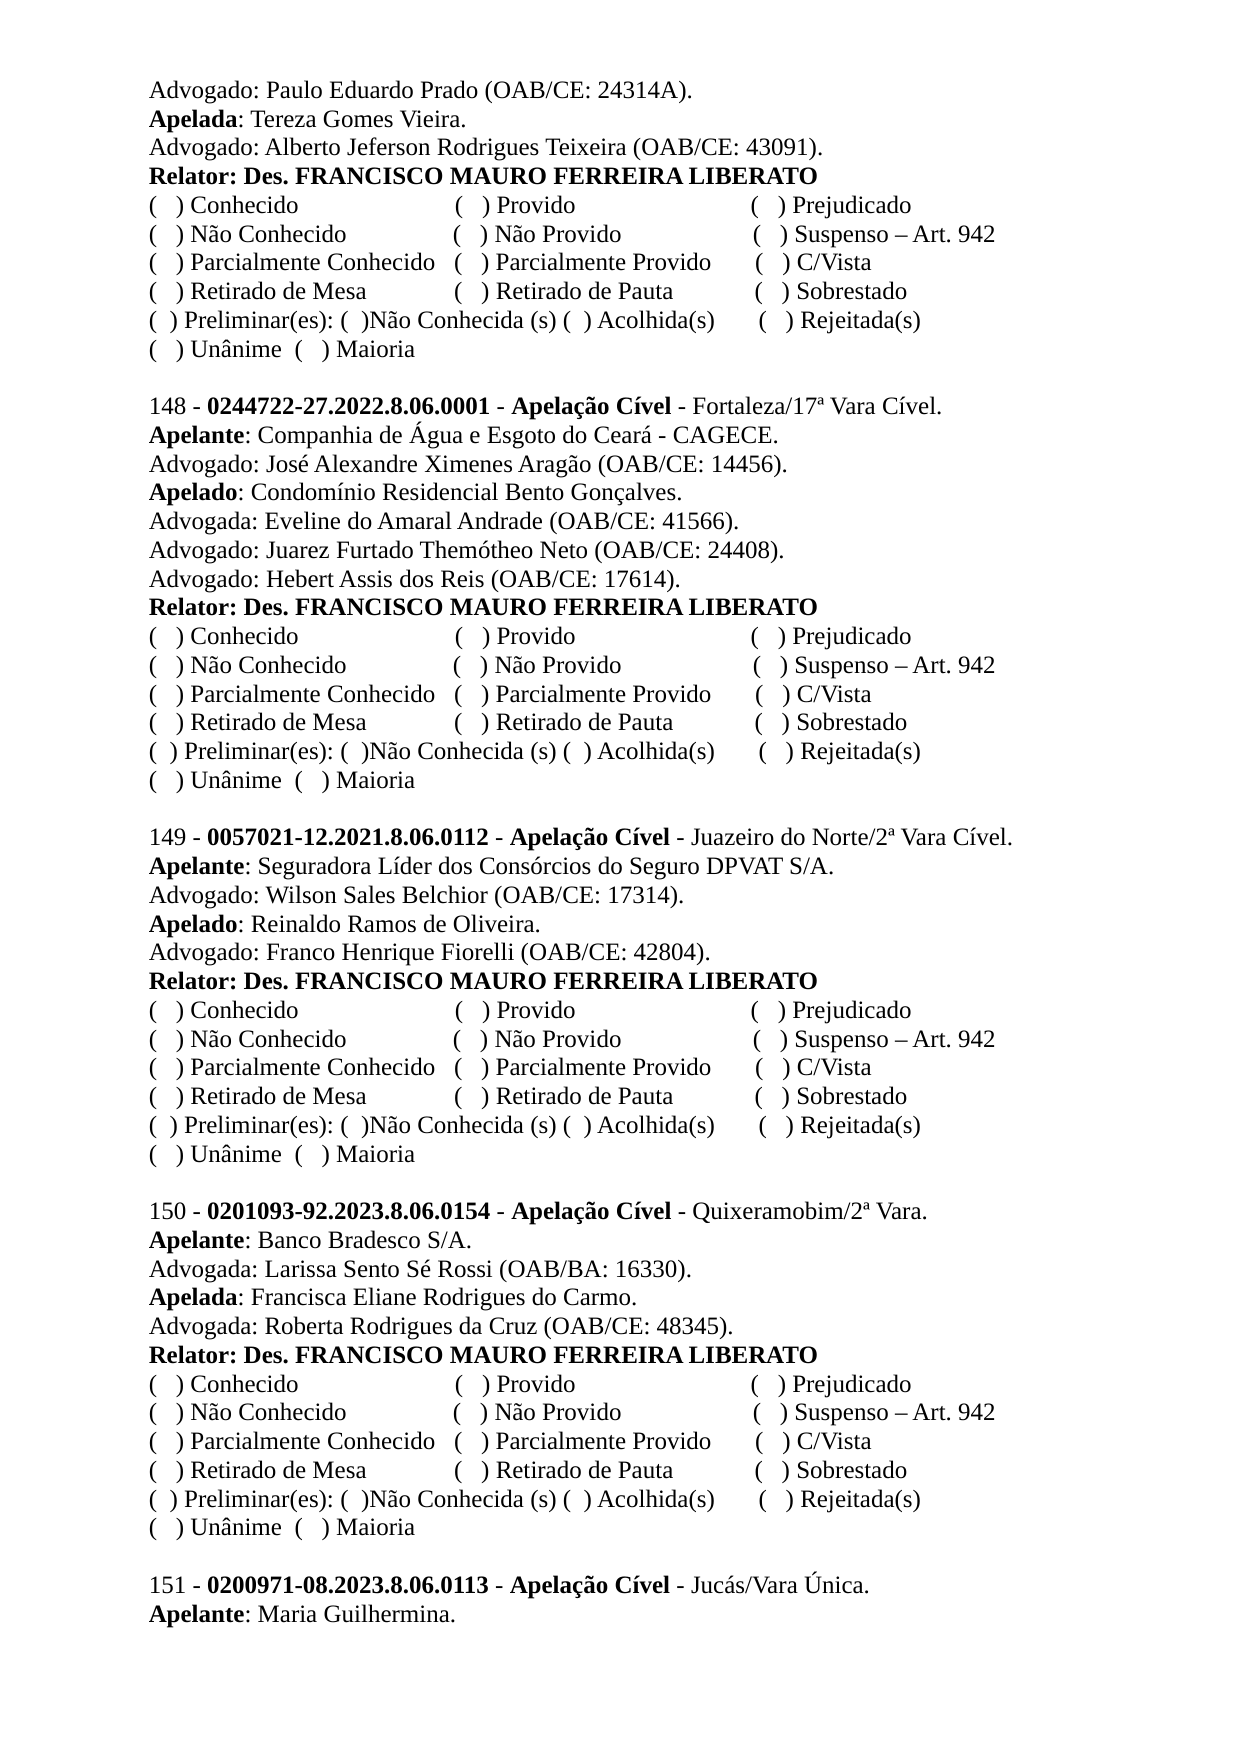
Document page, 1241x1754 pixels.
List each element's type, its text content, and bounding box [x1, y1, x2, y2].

text Apelante: Maria Guilhermina. [148, 1599, 1141, 1627]
text Advogado: Alberto Jeferson Rodrigues Teixeira (OAB/CE: 43091). [148, 132, 1141, 161]
text ( ) Conhecido ( ) Provido ( ) Prejudicado [148, 190, 1141, 219]
text ( ) Não Conhecido ( ) Não Provido ( ) Suspenso – Art. 942 [148, 1024, 1158, 1052]
text ( ) Unânime ( ) Maioria [148, 1139, 1158, 1167]
text Apelada: Francisca Eliane Rodrigues do Carmo. [148, 1282, 1141, 1311]
text Advogado: Hebert Assis dos Reis (OAB/CE: 17614). [148, 564, 1141, 592]
text ( ) Parcialmente Conhecido ( ) Parcialmente Provido ( ) C/Vista [148, 1426, 1158, 1455]
text Advogada: Larissa Sento Sé Rossi (OAB/BA: 16330). [148, 1254, 1141, 1282]
text 150 - 0201093-92.2023.8.06.0154 - Apelação Cível - Quixeramobim/2ª Vara. [148, 1196, 1141, 1225]
text ( ) Conhecido ( ) Provido ( ) Prejudicado [148, 995, 1141, 1024]
text ( ) Retirado de Mesa ( ) Retirado de Pauta ( ) Sobrestado [148, 1081, 1158, 1110]
text Advogado: Juarez Furtado Themótheo Neto (OAB/CE: 24408). [148, 535, 1141, 564]
text ( ) Retirado de Mesa ( ) Retirado de Pauta ( ) Sobrestado [148, 276, 1158, 305]
text 151 - 0200971-08.2023.8.06.0113 - Apelação Cível - Jucás/Vara Única. [148, 1570, 1141, 1599]
text ( ) Retirado de Mesa ( ) Retirado de Pauta ( ) Sobrestado [148, 1455, 1158, 1484]
text Relator: Des. FRANCISCO MAURO FERREIRA LIBERATO [148, 161, 1141, 190]
text ( ) Preliminar(es): ( )Não Conhecida (s) ( ) Acolhida(s) ( ) Rejeitada(s) [148, 305, 1158, 334]
text Apelante: Seguradora Líder dos Consórcios do Seguro DPVAT S/A. [148, 851, 1141, 880]
text Apelante: Banco Bradesco S/A. [148, 1225, 1141, 1254]
text ( ) Não Conhecido ( ) Não Provido ( ) Suspenso – Art. 942 [148, 1397, 1158, 1426]
text Apelado: Condomínio Residencial Bento Gonçalves. [148, 477, 1141, 506]
text Relator: Des. FRANCISCO MAURO FERREIRA LIBERATO [148, 592, 1141, 621]
text Apelado: Reinaldo Ramos de Oliveira. [148, 909, 1141, 937]
text ( ) Não Conhecido ( ) Não Provido ( ) Suspenso – Art. 942 [148, 219, 1158, 247]
text ( ) Conhecido ( ) Provido ( ) Prejudicado [148, 1369, 1141, 1397]
text Relator: Des. FRANCISCO MAURO FERREIRA LIBERATO [148, 1340, 1141, 1369]
text Relator: Des. FRANCISCO MAURO FERREIRA LIBERATO [148, 966, 1141, 995]
text ( ) Preliminar(es): ( )Não Conhecida (s) ( ) Acolhida(s) ( ) Rejeitada(s) [148, 736, 1158, 765]
text Advogada: Roberta Rodrigues da Cruz (OAB/CE: 48345). [148, 1311, 1141, 1340]
text Advogado: José Alexandre Ximenes Aragão (OAB/CE: 14456). [148, 449, 1141, 477]
text Advogada: Eveline do Amaral Andrade (OAB/CE: 41566). [148, 506, 1141, 535]
text 148 - 0244722-27.2022.8.06.0001 - Apelação Cível - Fortaleza/17ª Vara Cível. [148, 391, 1141, 420]
text ( ) Não Conhecido ( ) Não Provido ( ) Suspenso – Art. 942 [148, 650, 1158, 679]
text Advogado: Wilson Sales Belchior (OAB/CE: 17314). [148, 880, 1141, 909]
text 149 - 0057021-12.2021.8.06.0112 - Apelação Cível - Juazeiro do Norte/2ª Vara Cível. [148, 822, 1141, 851]
text ( ) Unânime ( ) Maioria [148, 334, 1158, 362]
text Apelada: Tereza Gomes Vieira. [148, 104, 1141, 132]
text ( ) Parcialmente Conhecido ( ) Parcialmente Provido ( ) C/Vista [148, 247, 1158, 276]
text ( ) Parcialmente Conhecido ( ) Parcialmente Provido ( ) C/Vista [148, 679, 1158, 707]
text Advogado: Franco Henrique Fiorelli (OAB/CE: 42804). [148, 937, 1141, 966]
text ( ) Unânime ( ) Maioria [148, 765, 1158, 794]
text ( ) Conhecido ( ) Provido ( ) Prejudicado [148, 621, 1141, 650]
text ( ) Preliminar(es): ( )Não Conhecida (s) ( ) Acolhida(s) ( ) Rejeitada(s) [148, 1484, 1158, 1512]
text ( ) Retirado de Mesa ( ) Retirado de Pauta ( ) Sobrestado [148, 707, 1158, 736]
text Advogado: Paulo Eduardo Prado (OAB/CE: 24314A). [148, 75, 1141, 104]
text ( ) Parcialmente Conhecido ( ) Parcialmente Provido ( ) C/Vista [148, 1052, 1158, 1081]
text ( ) Preliminar(es): ( )Não Conhecida (s) ( ) Acolhida(s) ( ) Rejeitada(s) [148, 1110, 1158, 1139]
text ( ) Unânime ( ) Maioria [148, 1512, 1158, 1541]
text Apelante: Companhia de Água e Esgoto do Ceará - CAGECE. [148, 420, 1141, 449]
